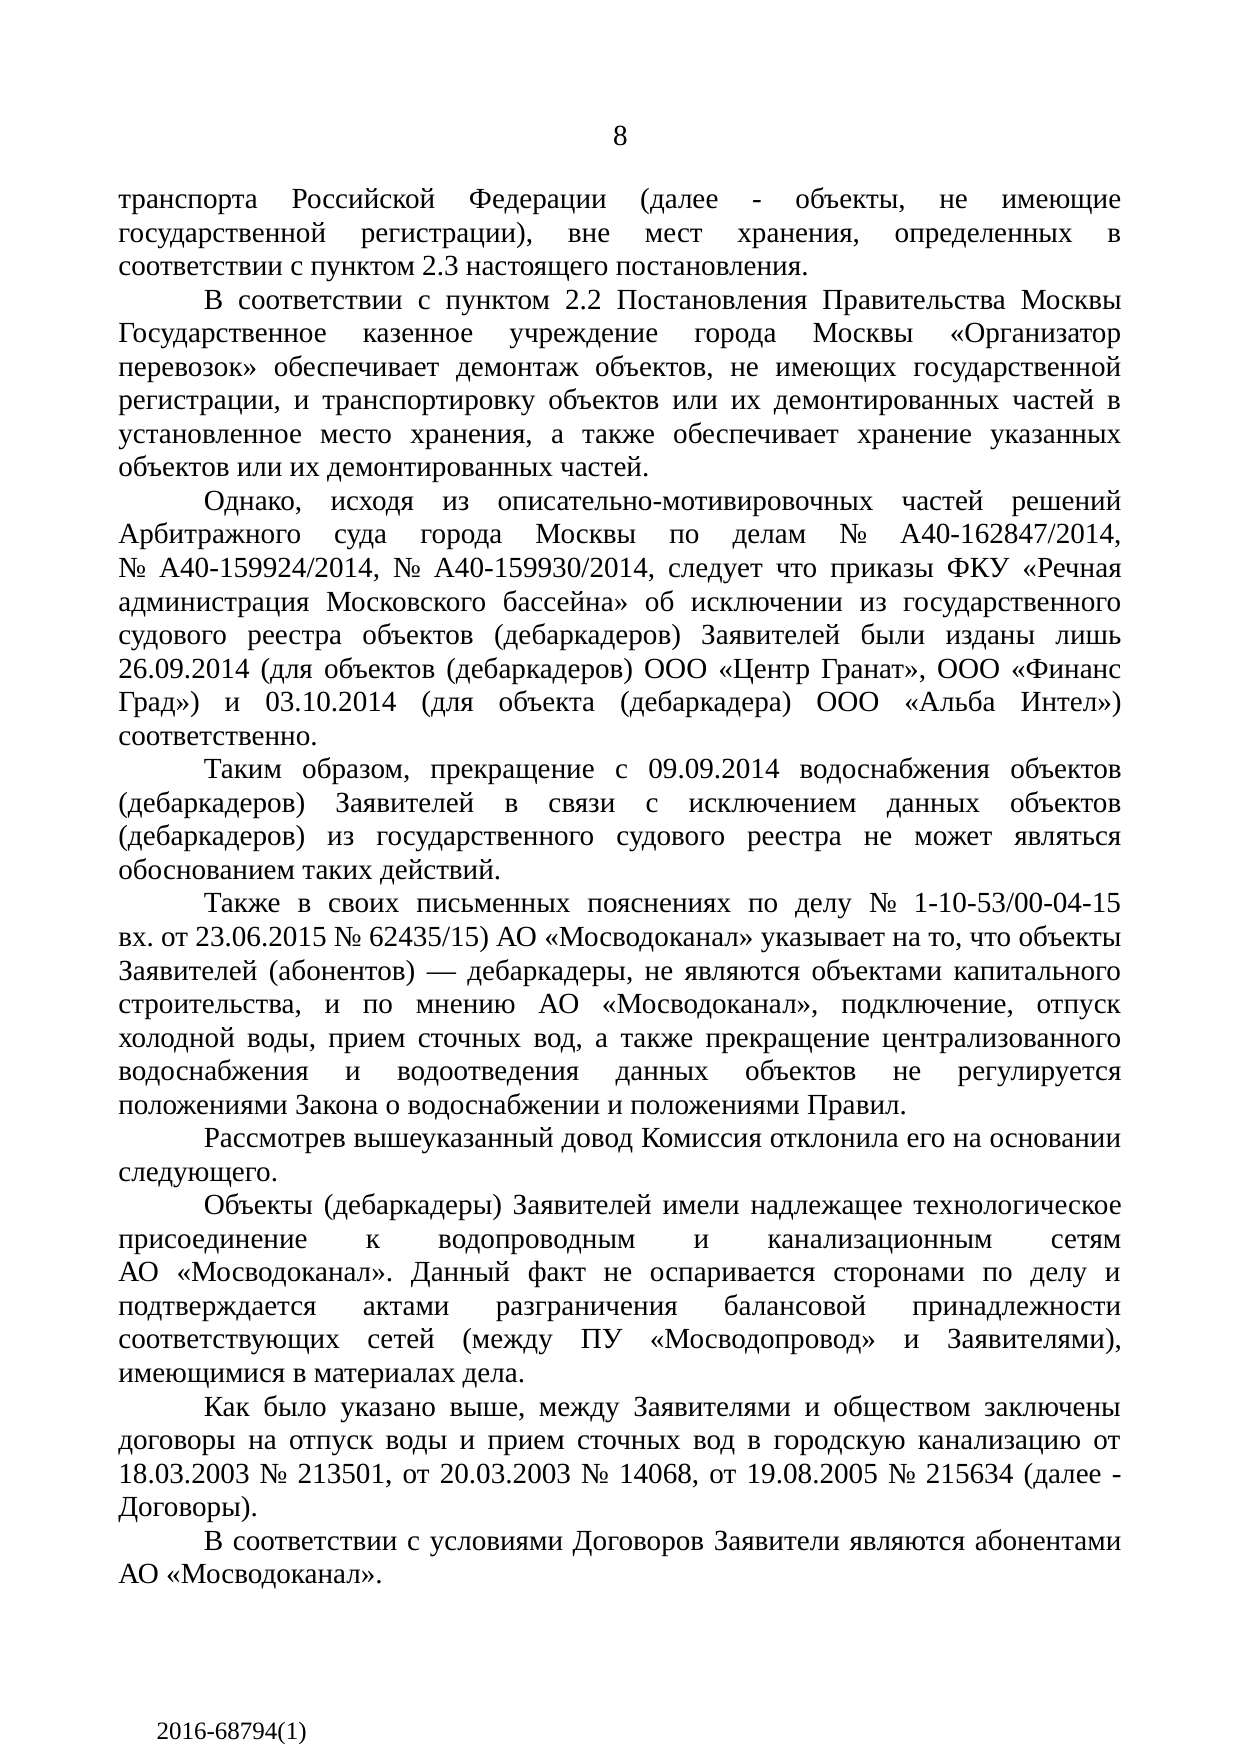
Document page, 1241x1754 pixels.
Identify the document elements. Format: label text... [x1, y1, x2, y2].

text Также в своих письменных пояснениях по делу № 1-10-53/00-04-15 вх. от 23.06.2015 № 62435/15) АО «Мосводоканал» указывает на то, что объекты Заявителей (абонентов) — дебаркадеры, не являются объектами капитального строительства, и по мнению АО «Мосводоканал», подключение, отпуск холодной воды, прием сточных вод, а также прекращение централизованного водоснабжения и водоотведения данных объектов не регулируется положениями Закона о водоснабжении и положениями Правил. [118, 886, 1122, 1120]
text В соответствии с условиями Договоров Заявители являются абонентами АО «Мосводоканал». [118, 1523, 1122, 1590]
text Рассмотрев вышеуказанный довод Комиссия отклонила его на основании следующего. [118, 1120, 1122, 1187]
text В соответствии с пунктом 2.2 Постановления Правительства Москвы Государственное казенное учреждение города Москвы «Организатор перевозок» обеспечивает демонтаж объектов, не имеющих государственной регистрации, и транспортировку объектов или их демонтированных частей в установленное место хранения, а также обеспечивает хранение указанных объектов или их демонтированных частей. [118, 282, 1122, 483]
text Объекты (дебаркадеры) Заявителей имели надлежащее технологическое присоединение к водопроводным и канализационным сетям АО «Мосводоканал». Данный факт не оспаривается сторонами по делу и подтверждается актами разграничения балансовой принадлежности соответствующих сетей (между ПУ «Мосводопровод» и Заявителями), имеющимися в материалах дела. [118, 1187, 1122, 1389]
text транспорта Российской Федерации (далее - объекты, не имеющие государственной регистрации), вне мест хранения, определенных в соответствии с пунктом 2.3 настоящего постановления. [118, 181, 1122, 282]
text Таким образом, прекращение с 09.09.2014 водоснабжения объектов (дебаркадеров) Заявителей в связи с исключением данных объектов (дебаркадеров) из государственного судового реестра не может являться обоснованием таких действий. [118, 751, 1122, 886]
text Однако, исходя из описательно-мотивировочных частей решений Арбитражного суда города Москвы по делам № А40-162847/2014, № А40-159924/2014, № А40-159930/2014, следует что приказы ФКУ «Речная администрация Московского бассейна» об исключении из государственного судового реестра объектов (дебаркадеров) Заявителей были изданы лишь 26.09.2014 (для объектов (дебаркадеров) ООО «Центр Гранат», ООО «Финанс Град») и 03.10.2014 (для объекта (дебаркадера) ООО «Альба Интел») соответственно. [118, 483, 1122, 751]
text Как было указано выше, между Заявителями и обществом заключены договоры на отпуск воды и прием сточных вод в городскую канализацию от 18.03.2003 № 213501, от 20.03.2003 № 14068, от 19.08.2005 № 215634 (далее - Договоры). [118, 1389, 1122, 1523]
